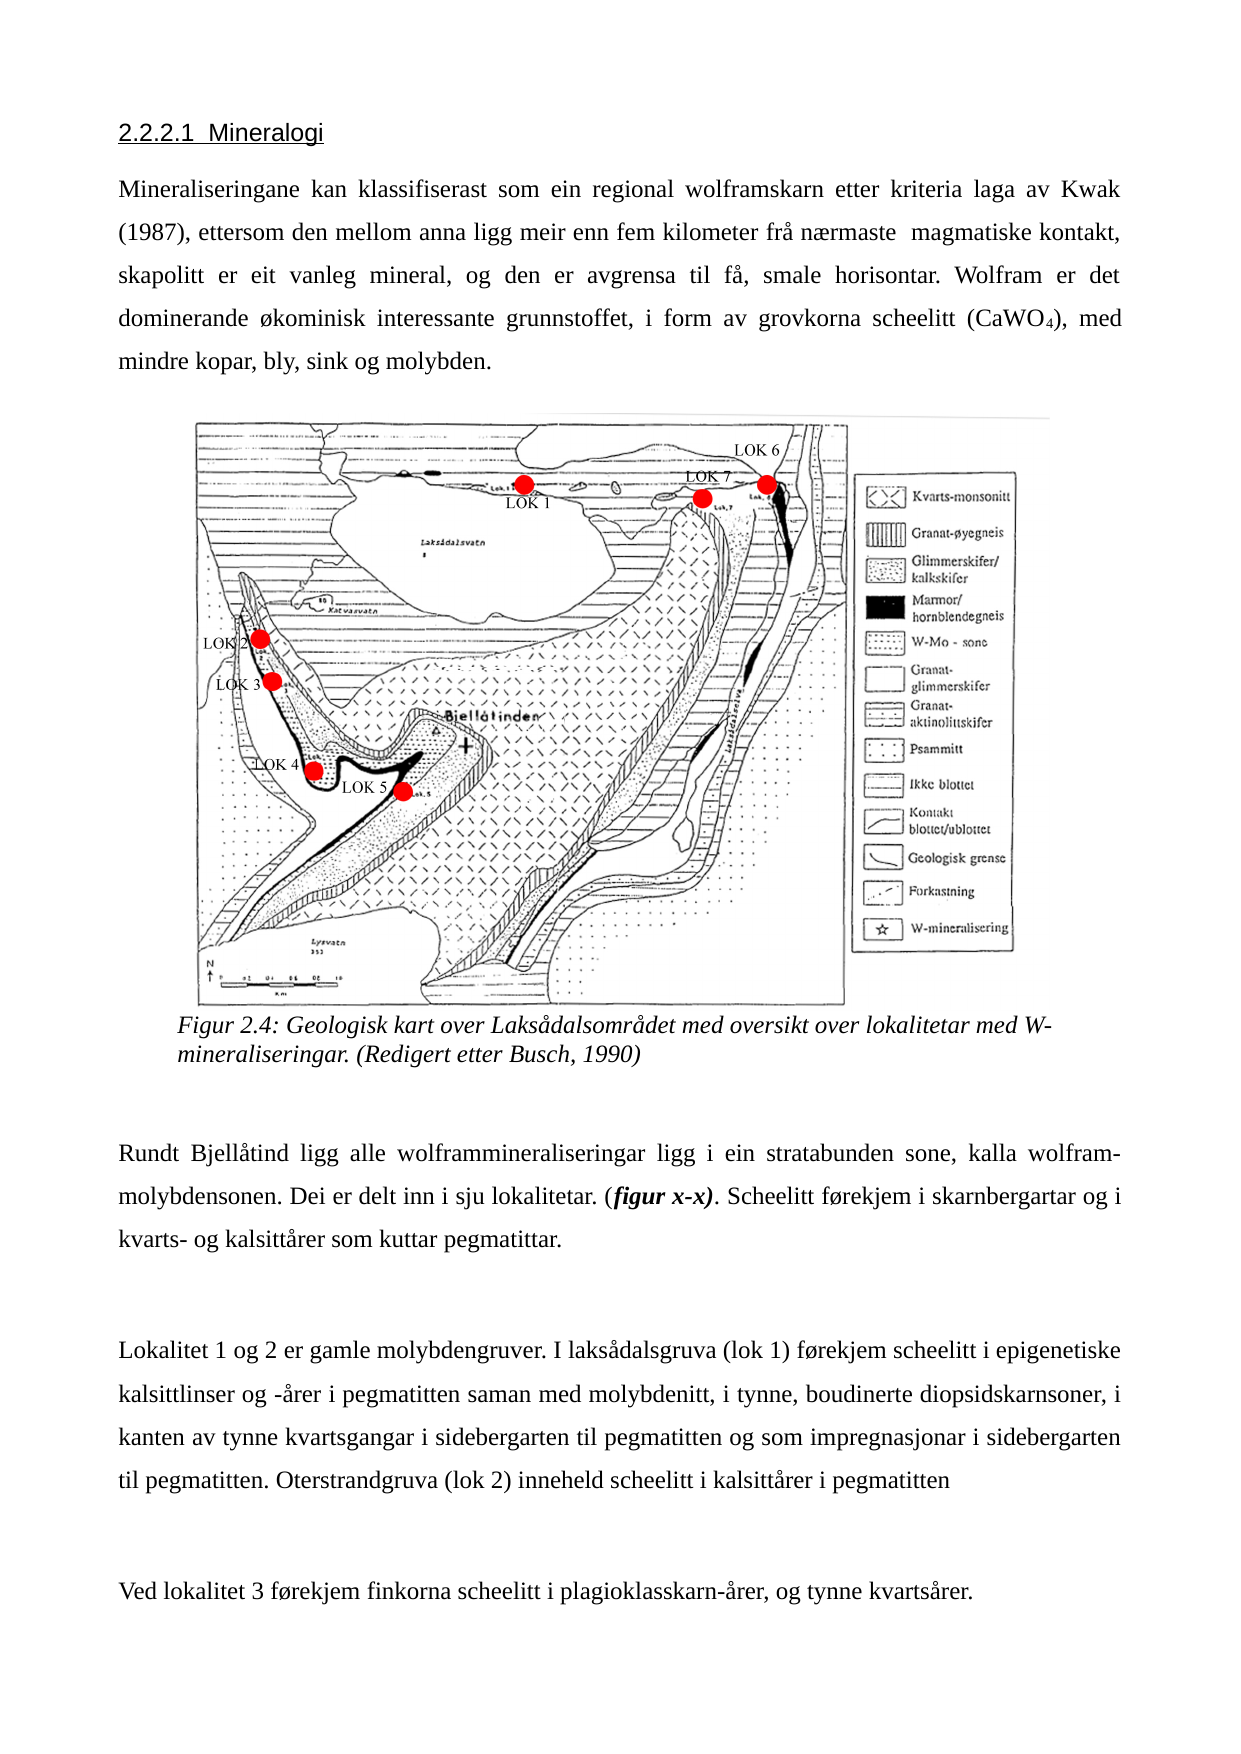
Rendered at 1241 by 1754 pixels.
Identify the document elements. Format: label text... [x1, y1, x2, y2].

text Rundt Bjellåtind ligg alle wolframmineraliseringar ligg i ein stratabunden sone, kalla wolfram-molybdensonen. Dei er delt inn i sju lokalitetar. (figur x-x). Scheelitt førekjem i skarnbergartar og i kvarts- og kalsittårer som kuttar pegmatittar. [118, 1138, 1122, 1253]
list 2.2.2.1 Mineralogi [118, 118, 1122, 147]
picture [190, 413, 1050, 1011]
text Figur 2.4: Geologisk kart over Laksådalsområdet med oversikt over lokalitetar med W-mineraliseringar. (Redigert etter Busch, 1990) [177, 414, 1063, 1068]
list Mineraliseringane kan klassifiserast som ein regional wolframskarn etter kriteria laga av Kwak (1987), ettersom den mellom anna ligg meir enn fem kilometer frå nærmaste magmatiske kontakt, skapolitt er eit vanleg mineral, og den er avgrensa til få, smale horisontar. Wolfram er det dominerande økominisk interessante grunnstoffet, i form av grovkorna scheelitt (CaWO4), med mindre kopar, bly, sink og molybden. [118, 174, 1122, 375]
text Lokalitet 1 og 2 er gamle molybdengruver. I laksådalsgruva (lok 1) førekjem scheelitt i epigenetiske kalsittlinser og -årer i pegmatitten saman med molybdenitt, i tynne, boudinerte diopsidskarnsoner, i kanten av tynne kvartsgangar i sidebergarten til pegmatitten og som impregnasjonar i sidebergarten til pegmatitten. Oterstrandgruva (lok 2) inneheld scheelitt i kalsittårer i pegmatitten [118, 1336, 1122, 1494]
text Ved lokalitet 3 førekjem finkorna scheelitt i plagioklasskarn-årer, og tynne kvartsårer. [118, 1576, 1122, 1605]
